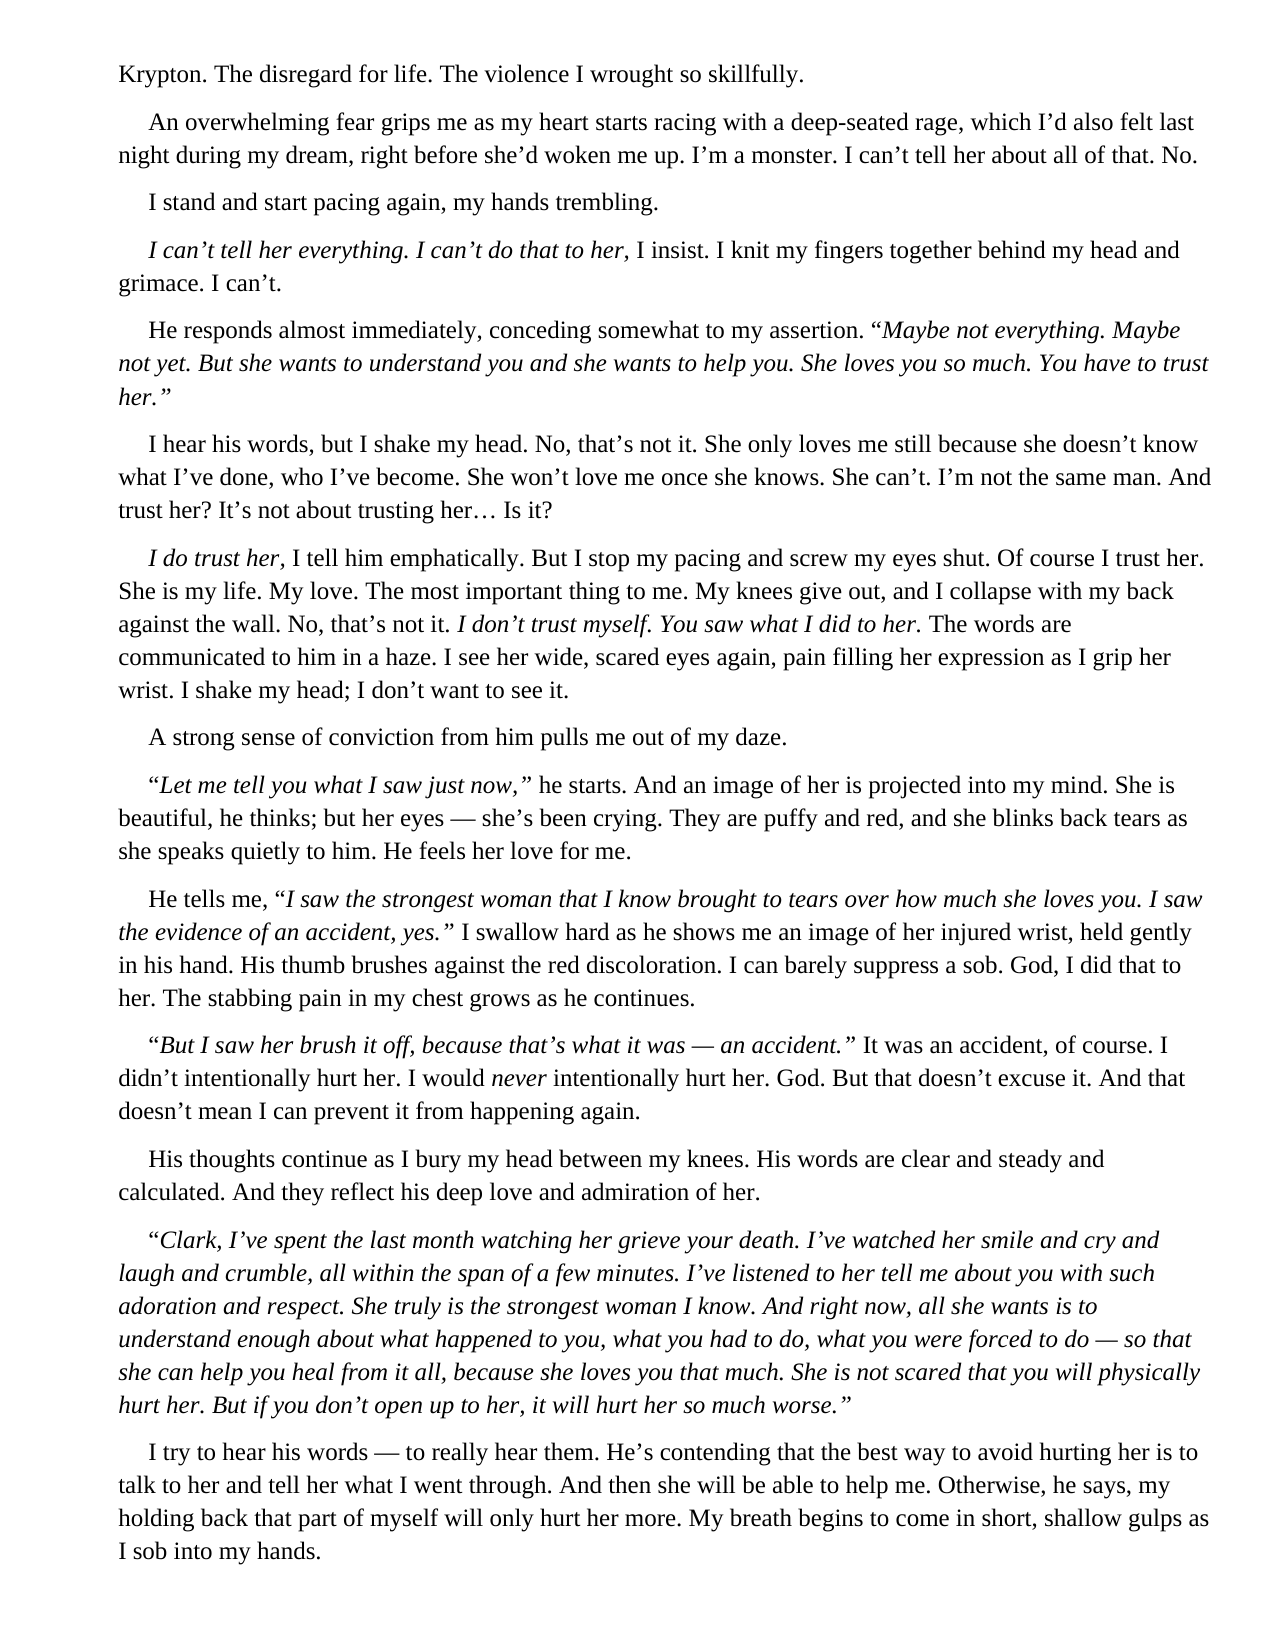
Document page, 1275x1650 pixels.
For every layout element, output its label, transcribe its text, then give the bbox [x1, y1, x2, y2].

text “But I saw her brush it off, because that’s what it was — an accident.” It was an accident, of course. I didn’t intentionally hurt her. I would never intentionally hurt her. God. But that doesn’t excuse it. And that doesn’t mean I can prevent it from happening again. [118, 1030, 1216, 1125]
text I try to hear his words — to really hear them. He’s contending that the best way to avoid hurting her is to talk to her and tell her what I went through. And then she will be able to help me. Otherwise, he says, my holding back that part of myself will only hurt her more. My breath begins to come in short, shallow gulps as I sob into my hands. [118, 1437, 1216, 1565]
text He tells me, “I saw the strongest woman that I know brought to tears over how much she loves you. I saw the evidence of an accident, yes.” I swallow hard as he shows me an image of her injured wrist, held gently in his hand. His thumb brushes against the red discoloration. I can barely suppress a sob. God, I did that to her. The stabbing pain in my chest grows as he continues. [118, 884, 1216, 1012]
text Krypton. The disregard for life. The violence I wrought so skillfully. [118, 59, 1216, 88]
text I can’t tell her everything. I can’t do that to her, I insist. I knit my fingers together behind my head and grimace. I can’t. [118, 235, 1216, 297]
text A strong sense of conviction from him pulls me out of my daze. [118, 722, 1216, 751]
text I hear his words, but I shake my head. No, that’s not it. She only loves me still because she doesn’t know what I’ve done, who I’ve become. She won’t love me once she knows. She can’t. I’m not the same man. And trust her? It’s not about trusting her… Is it? [118, 429, 1216, 524]
text I stand and start pacing again, my hands trembling. [118, 187, 1216, 216]
text I do trust her, I tell him emphatically. But I stop my pacing and screw my eyes shut. Of course I trust her. She is my life. My love. The most important thing to me. My knees give out, and I collapse with my back against the wall. No, that’s not it. I don’t trust myself. You saw what I did to her. The words are communicated to him in a haze. I see her wide, scared eyes again, pain filling her expression as I grip her wrist. I shake my head; I don’t want to see it. [118, 543, 1216, 704]
text He responds almost immediately, conceding somewhat to my assertion. “Maybe not everything. Maybe not yet. But she wants to understand you and she wants to help you. She loves you so much. You have to trust her.” [118, 316, 1216, 410]
text “Clark, I’ve spent the last month watching her grieve your death. I’ve watched her smile and cry and laugh and crumble, all within the span of a few minutes. I’ve listened to her tell me about you with such adoration and respect. She truly is the strongest woman I know. And right now, all she wants is to understand enough about what happened to you, what you had to do, what you were forced to do — so that she can help you heal from it all, because she loves you that much. She is not scared that you will physically hurt her. But if you don’t open up to her, it will hurt her so much worse.” [118, 1225, 1216, 1418]
text An overwhelming fear grips me as my heart starts racing with a deep-seated rage, which I’d also felt last night during my dream, right before she’d woken me up. I’m a monster. I can’t tell her about all of that. No. [118, 107, 1216, 168]
text His thoughts continue as I bury my head between my knees. His words are clear and steady and calculated. And they reflect his deep love and admiration of her. [118, 1144, 1216, 1206]
text “Let me tell you what I saw just now,” he starts. And an image of her is projected into my mind. She is beautiful, he thinks; but her eyes — she’s been crying. They are puffy and red, and she blinks back tears as she speaks quietly to him. He feels her love for me. [118, 770, 1216, 865]
